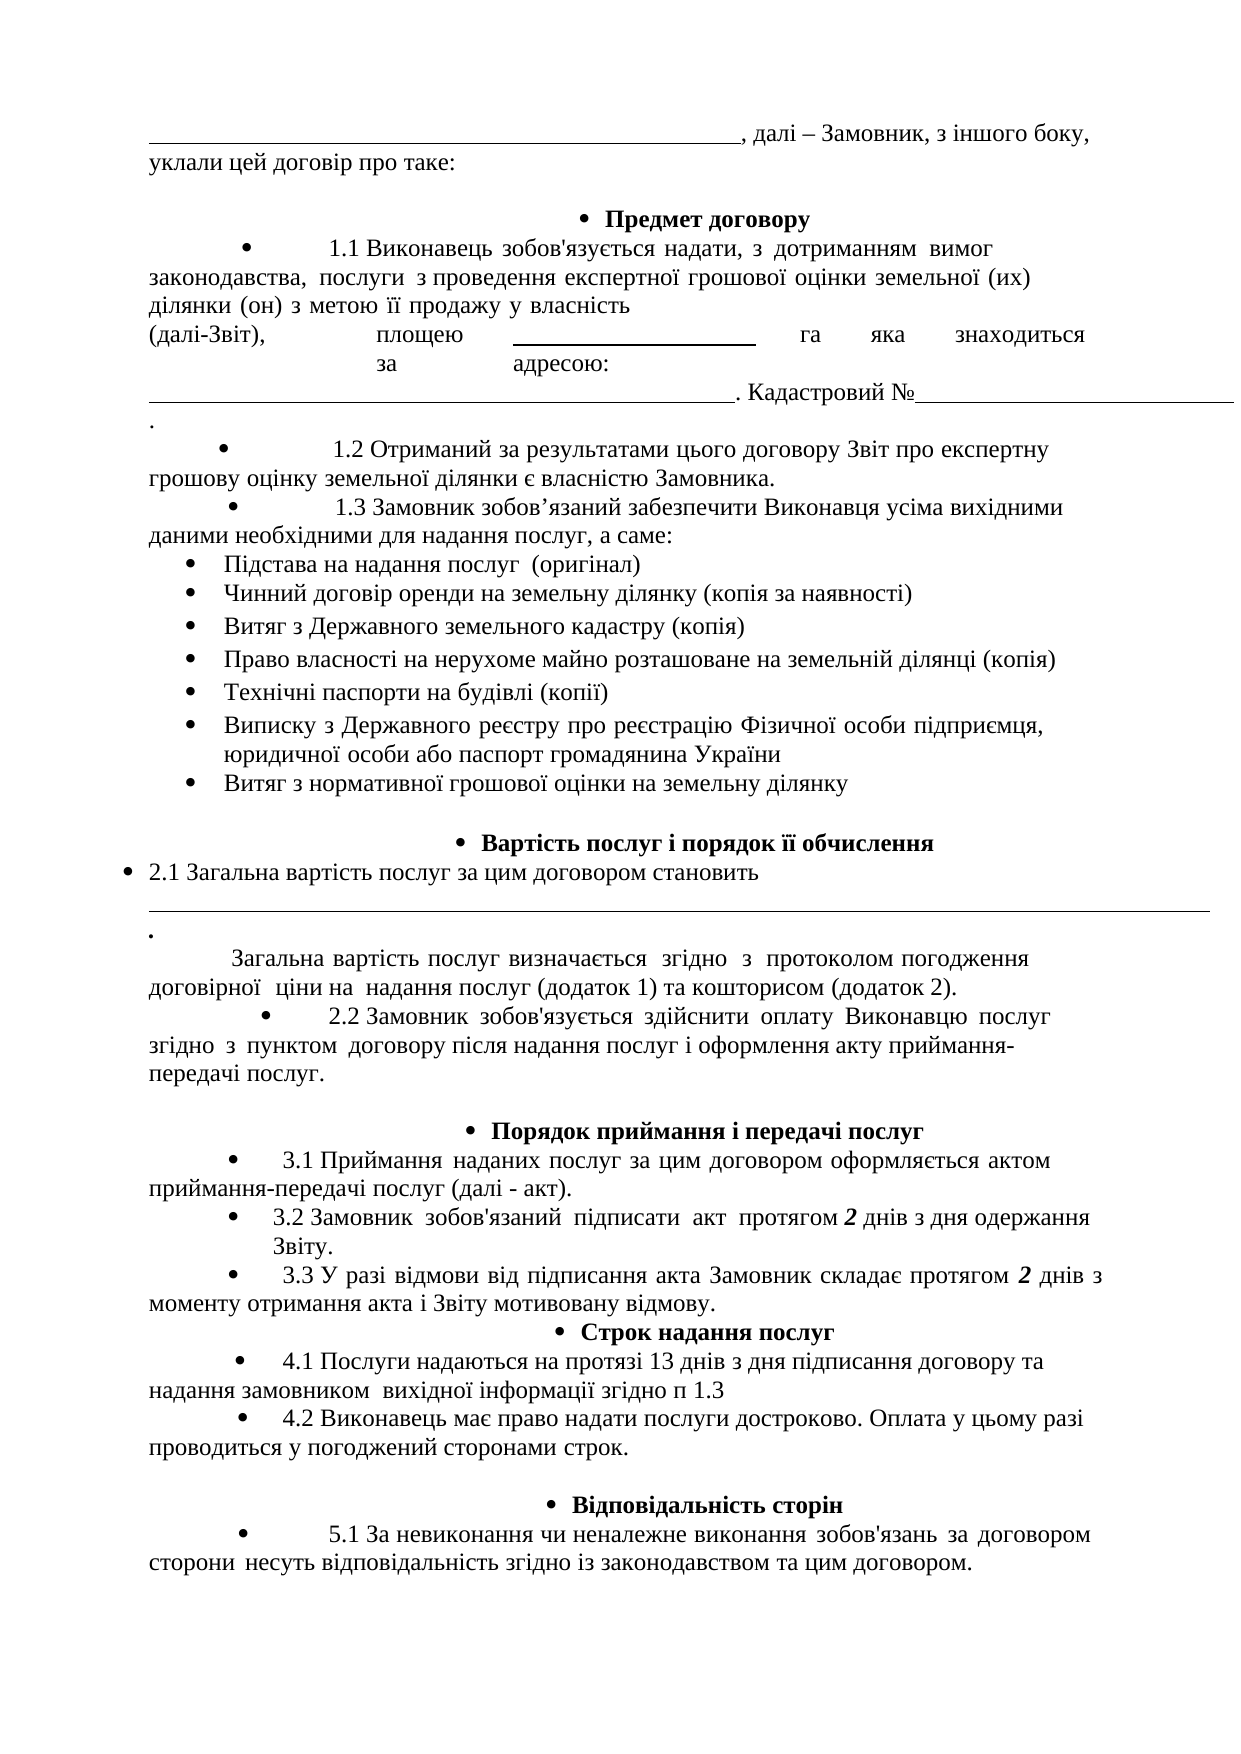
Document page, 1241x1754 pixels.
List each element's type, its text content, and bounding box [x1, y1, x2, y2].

list 1.3 Замовник зобов’язаний забезпечити Виконавця усіма вихідними даними необхідними для надання послуг, а саме: [149, 492, 1104, 549]
list Право власності на нерухоме майно розташоване на земельній ділянці (копія) [186, 644, 1122, 673]
list 3.3 У разі відмови від підписання акта Замовник складає протягом 2 днів з моменту отримання акта і Звіту мотивовану відмову. [149, 1260, 1104, 1317]
list 5.1 За невиконання чи неналежне виконання зобов'язань за договором сторони несуть відповідальність згідно із законодавством та цим договором. [149, 1519, 1103, 1576]
list Підстава на надання послуг (оригінал) [186, 549, 1122, 578]
text . [149, 912, 1122, 943]
list 2.1 Загальна вартість послуг за цим договором становить [124, 857, 1122, 886]
list 3.1 Приймання наданих послуг за цим договором оформляється актом приймання-передачі послуг (далі - акт). [149, 1145, 1104, 1202]
text [149, 886, 1122, 911]
list Виписку з Державного реєстру про реєстрацію Фізичної особи підприємця, юридичної особи або паспорт громадянина України [186, 710, 1104, 768]
list 4.1 Послуги надаються на протязі 13 днів з дня підписання договору та надання замовником вихідної інформації згідно п 1.3 [149, 1346, 1104, 1403]
list Предмет договору [580, 204, 1122, 233]
list 1.2 Отриманий за результатами цього договору Звіт про експертну грошову оцінку земельної ділянки є власністю Замовника. [149, 434, 1103, 492]
text , далі – Замовник, з іншого боку, уклали цей договір про таке: [149, 118, 1104, 176]
list Технічні паспорти на будівлі (копії) [186, 677, 1122, 706]
list Чинний договір оренди на земельну ділянку (копія за наявності) [186, 578, 1122, 607]
list 3.2 Замовник зобов'язаний підписати акт протягом 2 днів з дня одержання Звіту. [229, 1202, 1122, 1260]
text (далі-Звіт), площею га яка знаходиться за адресою: [149, 319, 1122, 377]
list Витяг з Державного земельного кадастру (копія) [186, 611, 1122, 640]
list Строк надання послуг [555, 1317, 1122, 1346]
text . Кадастровий № . [149, 377, 1122, 434]
list Порядок приймання і передачі послуг [466, 1116, 1122, 1145]
list Вартість послуг і порядок її обчислення [456, 828, 1122, 857]
text Загальна вартість послуг визначається згідно з протоколом погодження договірної ціни на надання послуг (додаток 1) та кошторисом (додаток 2). [149, 943, 1103, 1001]
list 4.2 Виконавець має право надати послуги достроково. Оплата у цьому разі проводиться у погоджений сторонами строк. [149, 1403, 1103, 1461]
list Витяг з нормативної грошової оцінки на земельну ділянку [186, 768, 1122, 796]
list 2.2 Замовник зобов'язується здійснити оплату Виконавцю послуг згідно з пунктом договору після надання послуг і оформлення акту приймання-передачі послуг. [149, 1001, 1104, 1087]
list 1.1 Виконавець зобов'язується надати, з дотриманням вимог законодавства, послуги з проведення експертної грошової оцінки земельної (их) ділянки (он) з метою її продажу у власність [149, 233, 1103, 319]
list Відповідальність сторін [547, 1490, 1122, 1519]
